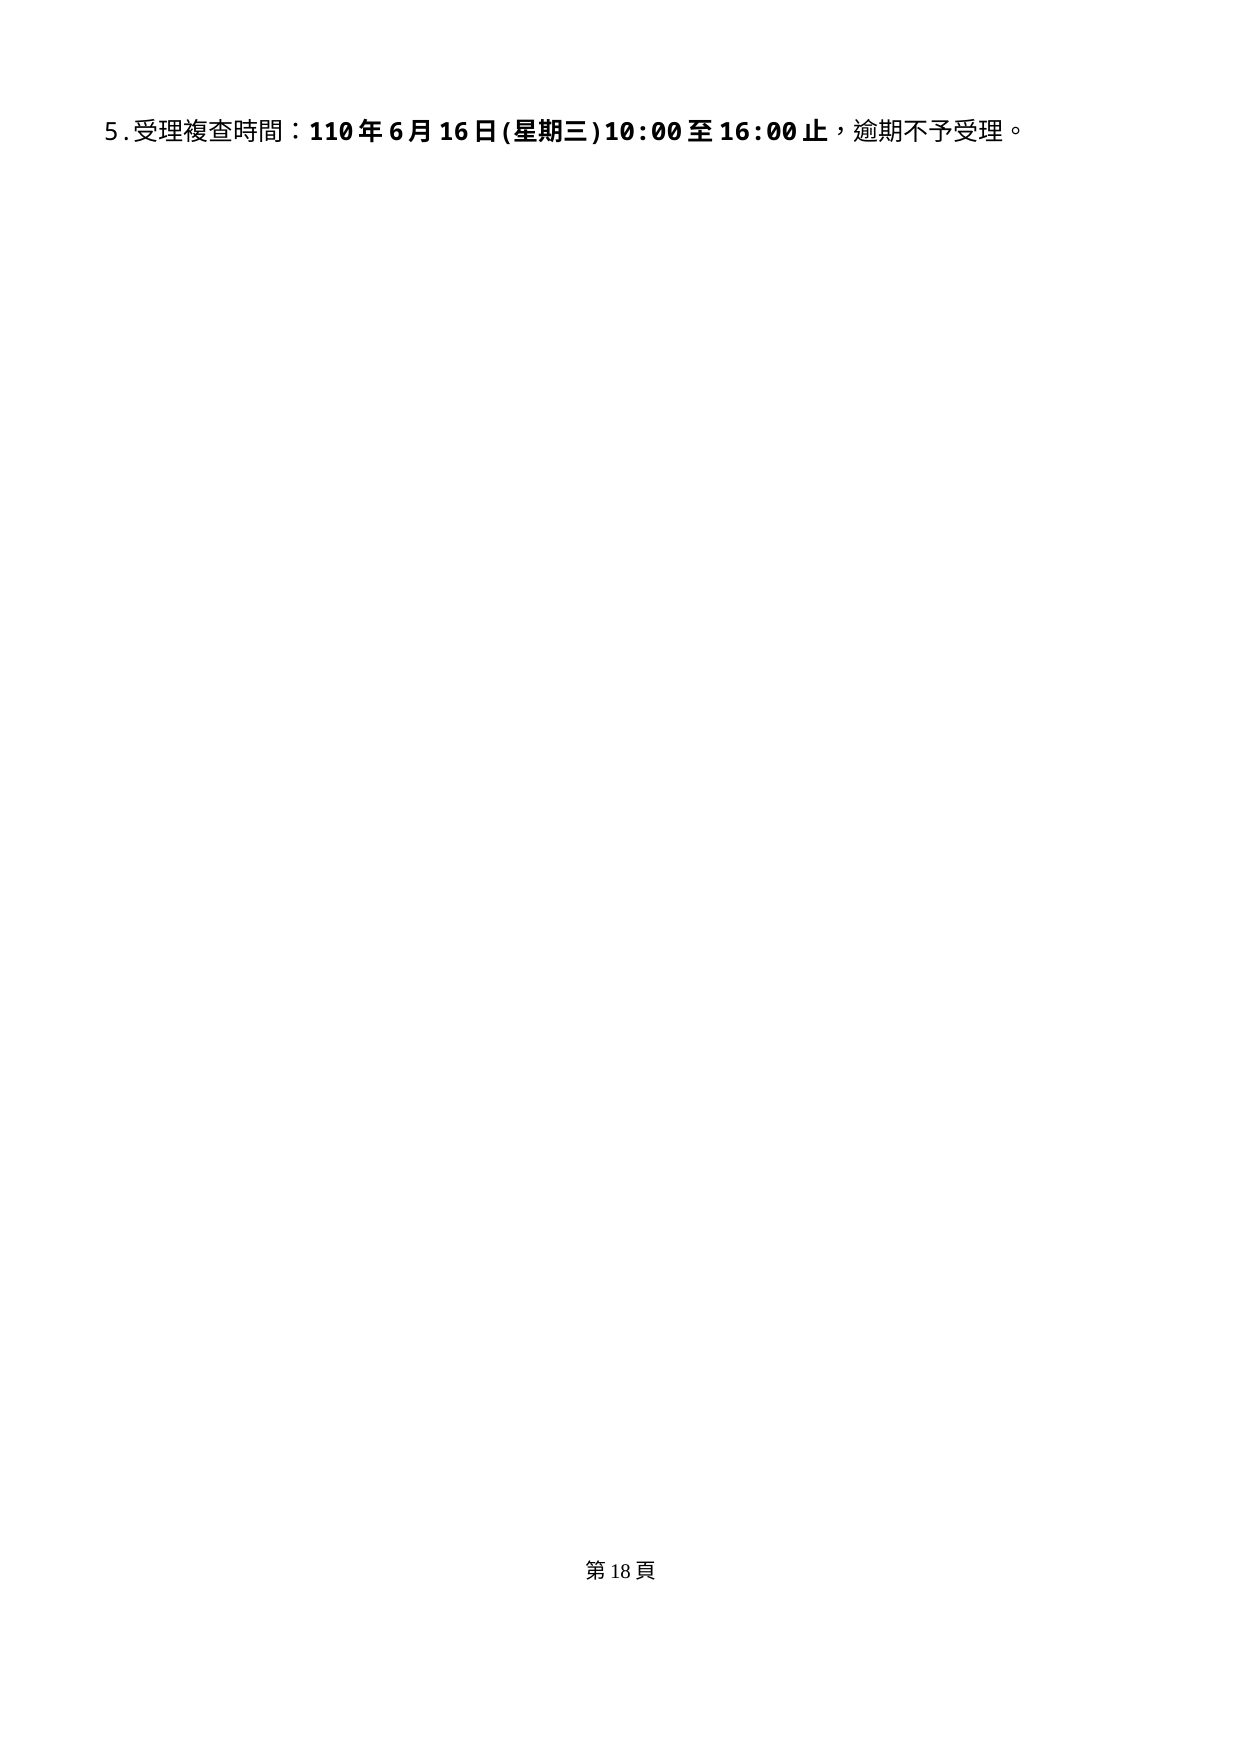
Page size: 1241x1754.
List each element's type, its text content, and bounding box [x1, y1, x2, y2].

text 5.受理複查時間：110年6月16日(星期三)10:00至16:00止，逾期不予受理。 [103, 88, 1157, 151]
